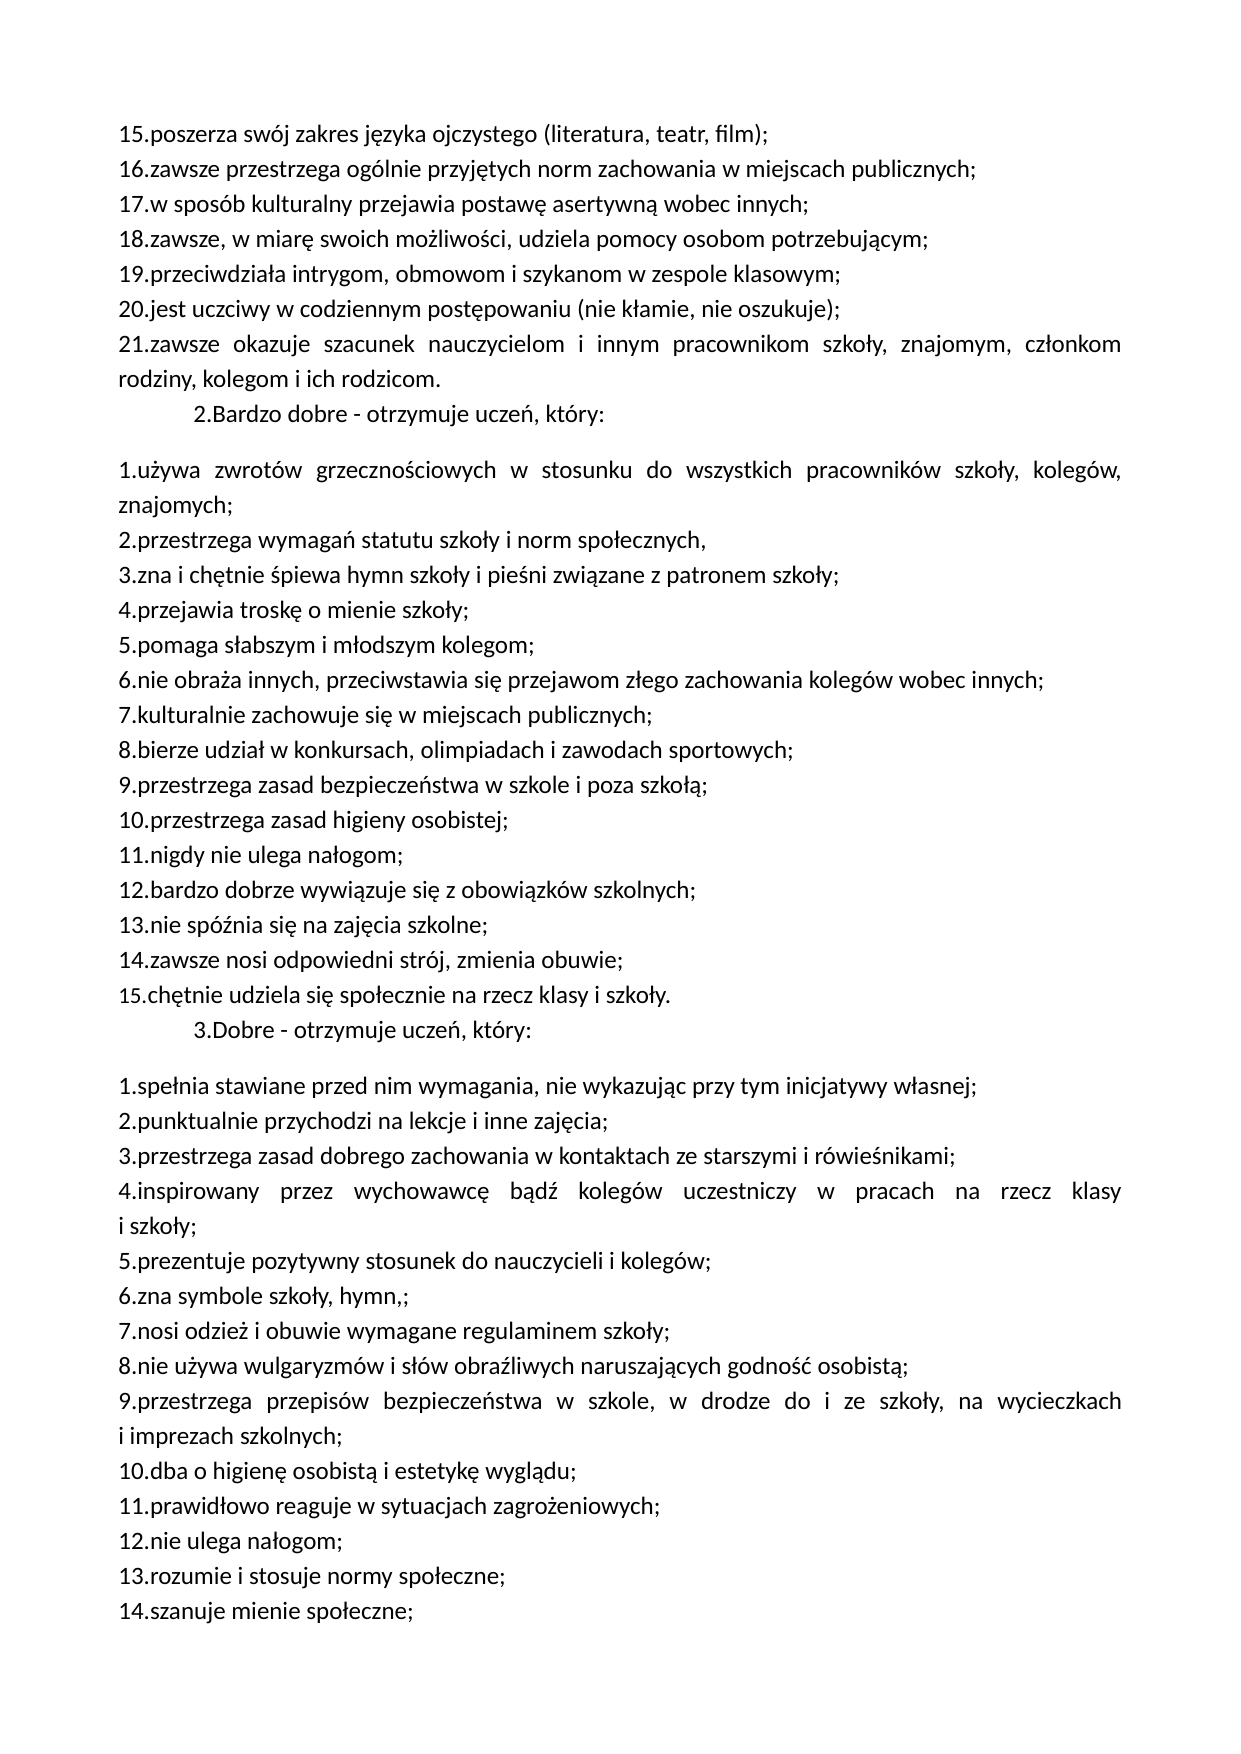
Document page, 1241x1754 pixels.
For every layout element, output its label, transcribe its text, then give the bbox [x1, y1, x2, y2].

list pomaga słabszym i młodszym kolegom; [118, 629, 1122, 659]
list kulturalnie zachowuje się w miejscach publicznych; [118, 699, 1122, 729]
list przestrzega zasad bezpieczeństwa w szkole i poza szkołą; [118, 769, 1122, 799]
list punktualnie przychodzi na lekcje i inne zajęcia; [118, 1105, 1122, 1135]
list nie ulega nałogom; [118, 1525, 1122, 1555]
list spełnia stawiane przed nim wymagania, nie wykazując przy tym inicjatywy własnej; [118, 1070, 1122, 1100]
list używa zwrotów grzecznościowych w stosunku do wszystkich pracowników szkoły, kolegów, znajomych; [118, 454, 1122, 519]
list Dobre - otrzymuje uczeń, który: [193, 1014, 1122, 1044]
list inspirowany przez wychowawcę bądź kolegów uczestniczy w pracach na rzecz klasy i szkoły; [118, 1175, 1122, 1240]
list przestrzega zasad higieny osobistej; [118, 804, 1122, 834]
list chętnie udziela się społecznie na rzecz klasy i szkoły. [118, 979, 1122, 1009]
list nigdy nie ulega nałogom; [118, 839, 1122, 869]
list jest uczciwy w codziennym postępowaniu (nie kłamie, nie oszukuje); [118, 293, 1122, 324]
list zna symbole szkoły, hymn,; [118, 1280, 1122, 1310]
list szanuje mienie społeczne; [118, 1595, 1122, 1625]
list zawsze przestrzega ogólnie przyjętych norm zachowania w miejscach publicznych; [118, 153, 1122, 184]
list prawidłowo reaguje w sytuacjach zagrożeniowych; [118, 1490, 1122, 1520]
list przejawia troskę o mienie szkoły; [118, 594, 1122, 624]
list przestrzega przepisów bezpieczeństwa w szkole, w drodze do i ze szkoły, na wycieczkach i imprezach szkolnych; [118, 1385, 1122, 1450]
list prezentuje pozytywny stosunek do nauczycieli i kolegów; [118, 1245, 1122, 1275]
list nosi odzież i obuwie wymagane regulaminem szkoły; [118, 1315, 1122, 1345]
list nie obraża innych, przeciwstawia się przejawom złego zachowania kolegów wobec innych; [118, 664, 1122, 694]
list bierze udział w konkursach, olimpiadach i zawodach sportowych; [118, 734, 1122, 764]
list przeciwdziała intrygom, obmowom i szykanom w zespole klasowym; [118, 258, 1122, 289]
list przestrzega zasad dobrego zachowania w kontaktach ze starszymi i rówieśnikami; [118, 1140, 1122, 1170]
list zawsze okazuje szacunek nauczycielom i innym pracownikom szkoły, znajomym, członkom rodziny, kolegom i ich rodzicom. [118, 328, 1122, 394]
list przestrzega wymagań statutu szkoły i norm społecznych, [118, 524, 1122, 554]
list zawsze nosi odpowiedni strój, zmienia obuwie; [118, 944, 1122, 974]
list rozumie i stosuje normy społeczne; [118, 1560, 1122, 1590]
list nie używa wulgaryzmów i słów obraźliwych naruszających godność osobistą; [118, 1350, 1122, 1380]
list zna i chętnie śpiewa hymn szkoły i pieśni związane z patronem szkoły; [118, 559, 1122, 589]
list w sposób kulturalny przejawia postawę asertywną wobec innych; [118, 188, 1122, 219]
list bardzo dobrze wywiązuje się z obowiązków szkolnych; [118, 874, 1122, 904]
list zawsze, w miarę swoich możliwości, udziela pomocy osobom potrzebującym; [118, 223, 1122, 254]
list nie spóźnia się na zajęcia szkolne; [118, 909, 1122, 939]
list Bardzo dobre - otrzymuje uczeń, który: [193, 398, 1122, 429]
list dba o higienę osobistą i estetykę wyglądu; [118, 1455, 1122, 1485]
list poszerza swój zakres języka ojczystego (literatura, teatr, film); [118, 118, 1122, 149]
